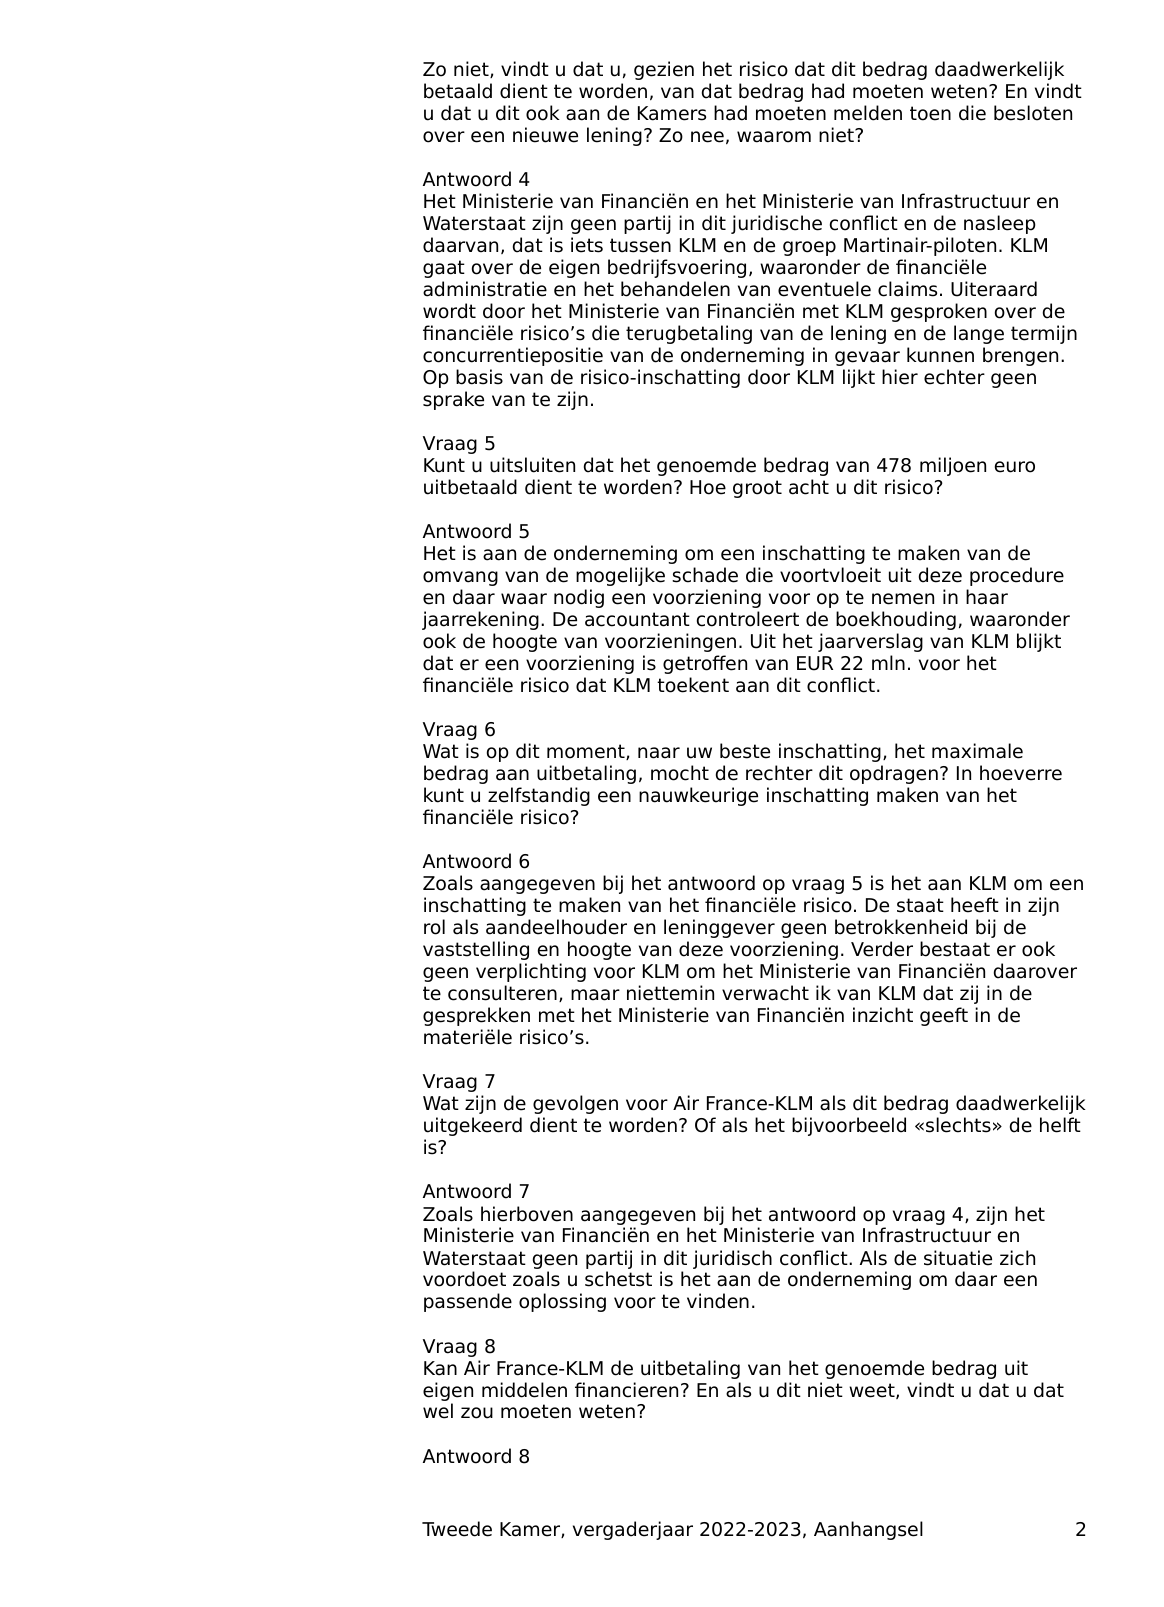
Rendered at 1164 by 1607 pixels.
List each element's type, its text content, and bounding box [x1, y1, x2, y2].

text Antwoord 4 [422, 169, 1087, 191]
text Antwoord 8 [422, 1446, 1087, 1468]
text Kunt u uitsluiten dat het genoemde bedrag van 478 miljoen euro uitbetaald dient te worden? Hoe groot acht u dit risico? [422, 455, 1087, 499]
text Vraag 6 [422, 719, 1087, 741]
text Zoals hierboven aangegeven bij het antwoord op vraag 4, zijn het Ministerie van Financiën en het Ministerie van Infrastructuur en Waterstaat geen partij in dit juridisch conflict. Als de situatie zich voordoet zoals u schetst is het aan de onderneming om daar een passende oplossing voor te vinden. [422, 1203, 1087, 1313]
text Zo niet, vindt u dat u, gezien het risico dat dit bedrag daadwerkelijk betaald dient te worden, van dat bedrag had moeten weten? En vindt u dat u dit ook aan de Kamers had moeten melden toen die besloten over een nieuwe lening? Zo nee, waarom niet? [422, 59, 1087, 147]
text Antwoord 7 [422, 1181, 1087, 1203]
text Antwoord 5 [422, 521, 1087, 543]
text Antwoord 6 [422, 851, 1087, 873]
text Wat zijn de gevolgen voor Air France-KLM als dit bedrag daadwerkelijk uitgekeerd dient te worden? Of als het bijvoorbeeld «slechts» de helft is? [422, 1093, 1087, 1159]
text Vraag 7 [422, 1071, 1087, 1093]
text Zoals aangegeven bij het antwoord op vraag 5 is het aan KLM om een inschatting te maken van het financiële risico. De staat heeft in zijn rol als aandeelhouder en leninggever geen betrokkenheid bij de vaststelling en hoogte van deze voorziening. Verder bestaat er ook geen verplichting voor KLM om het Ministerie van Financiën daarover te consulteren, maar niettemin verwacht ik van KLM dat zij in de gesprekken met het Ministerie van Financiën inzicht geeft in de materiële risico’s. [422, 873, 1087, 1049]
text Vraag 5 [422, 433, 1087, 455]
text Wat is op dit moment, naar uw beste inschatting, het maximale bedrag aan uitbetaling, mocht de rechter dit opdragen? In hoeverre kunt u zelfstandig een nauwkeurige inschatting maken van het financiële risico? [422, 741, 1087, 829]
text Het is aan de onderneming om een inschatting te maken van de omvang van de mogelijke schade die voortvloeit uit deze procedure en daar waar nodig een voorziening voor op te nemen in haar jaarrekening. De accountant controleert de boekhouding, waaronder ook de hoogte van voorzieningen. Uit het jaarverslag van KLM blijkt dat er een voorziening is getroffen van EUR 22 mln. voor het financiële risico dat KLM toekent aan dit conflict. [422, 543, 1087, 697]
text Kan Air France-KLM de uitbetaling van het genoemde bedrag uit eigen middelen financieren? En als u dit niet weet, vindt u dat u dat wel zou moeten weten? [422, 1357, 1087, 1423]
text Vraag 8 [422, 1336, 1087, 1357]
text Het Ministerie van Financiën en het Ministerie van Infrastructuur en Waterstaat zijn geen partij in dit juridische conflict en de nasleep daarvan, dat is iets tussen KLM en de groep Martinair-piloten. KLM gaat over de eigen bedrijfsvoering, waaronder de financiële administratie en het behandelen van eventuele claims. Uiteraard wordt door het Ministerie van Financiën met KLM gesproken over de financiële risico’s die terugbetaling van de lening en de lange termijn concurrentiepositie van de onderneming in gevaar kunnen brengen. Op basis van de risico-inschatting door KLM lijkt hier echter geen sprake van te zijn. [422, 191, 1087, 411]
